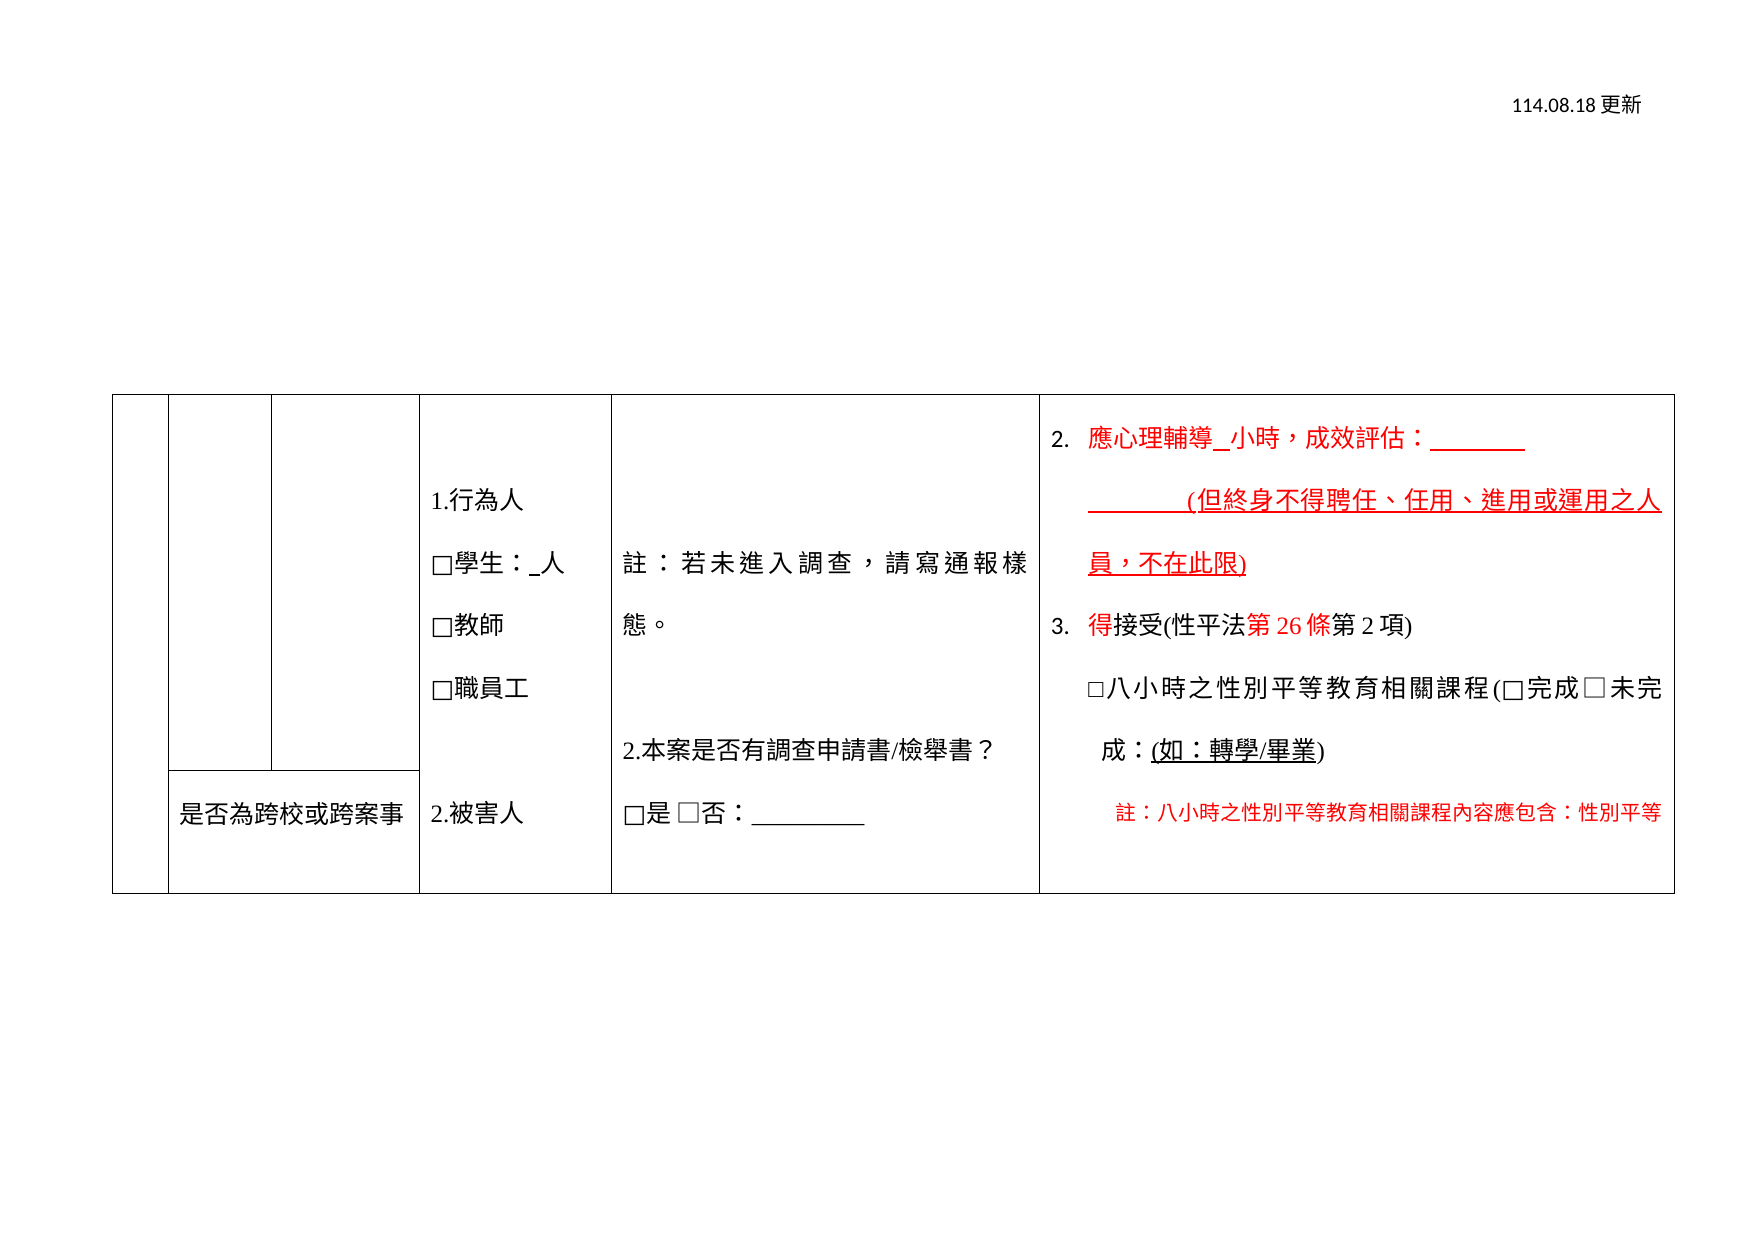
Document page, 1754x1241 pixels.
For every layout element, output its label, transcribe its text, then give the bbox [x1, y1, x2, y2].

table_cell [169, 395, 271, 769]
table_cell [113, 395, 168, 892]
table_cell 行為人 懲處(性平法第26條第1項) □無 □有： 應心理輔導 小時，成效評估： (但終身不得聘任、任用、進用或運用之人員，不在此限) 得接受(性平法第26條第2項) □八小時之性別平等教育相關課程(□完成□未完 成：(如：轉學/畢業) 註：八小時之性別平等教育相關課程內容應包含：性別平等意識（2小時）、解構性侵害/性騷擾迷思（2小時）、性侵害/性騷擾因應與創傷（2小時）及再犯預防（2小時）。 □其他符合教育目的之措施- (如：情感教育2小時) □完成□未完成：(如：轉學/畢業)) □其他： (□完成□未完成：(如：轉學/畢業)) □無 本案為 □初犯 □再犯： (請寫加強措施) 被害人 視需求提供協助措施：(如：調整座位)(倘若學生已轉學/畢業請備註) [1040, 395, 1674, 892]
table_cell 1.行為人 □學生： 人 □教師 □職員工 2.被害人 [420, 395, 611, 892]
table_cell [272, 395, 419, 769]
table_cell 是否為跨校或跨案事 [169, 771, 419, 892]
table_cell 註：若未進入調查，請寫通報樣 態。 2.本案是否有調查申請書/檢舉書？ □是 □否：_________ [612, 395, 1039, 892]
